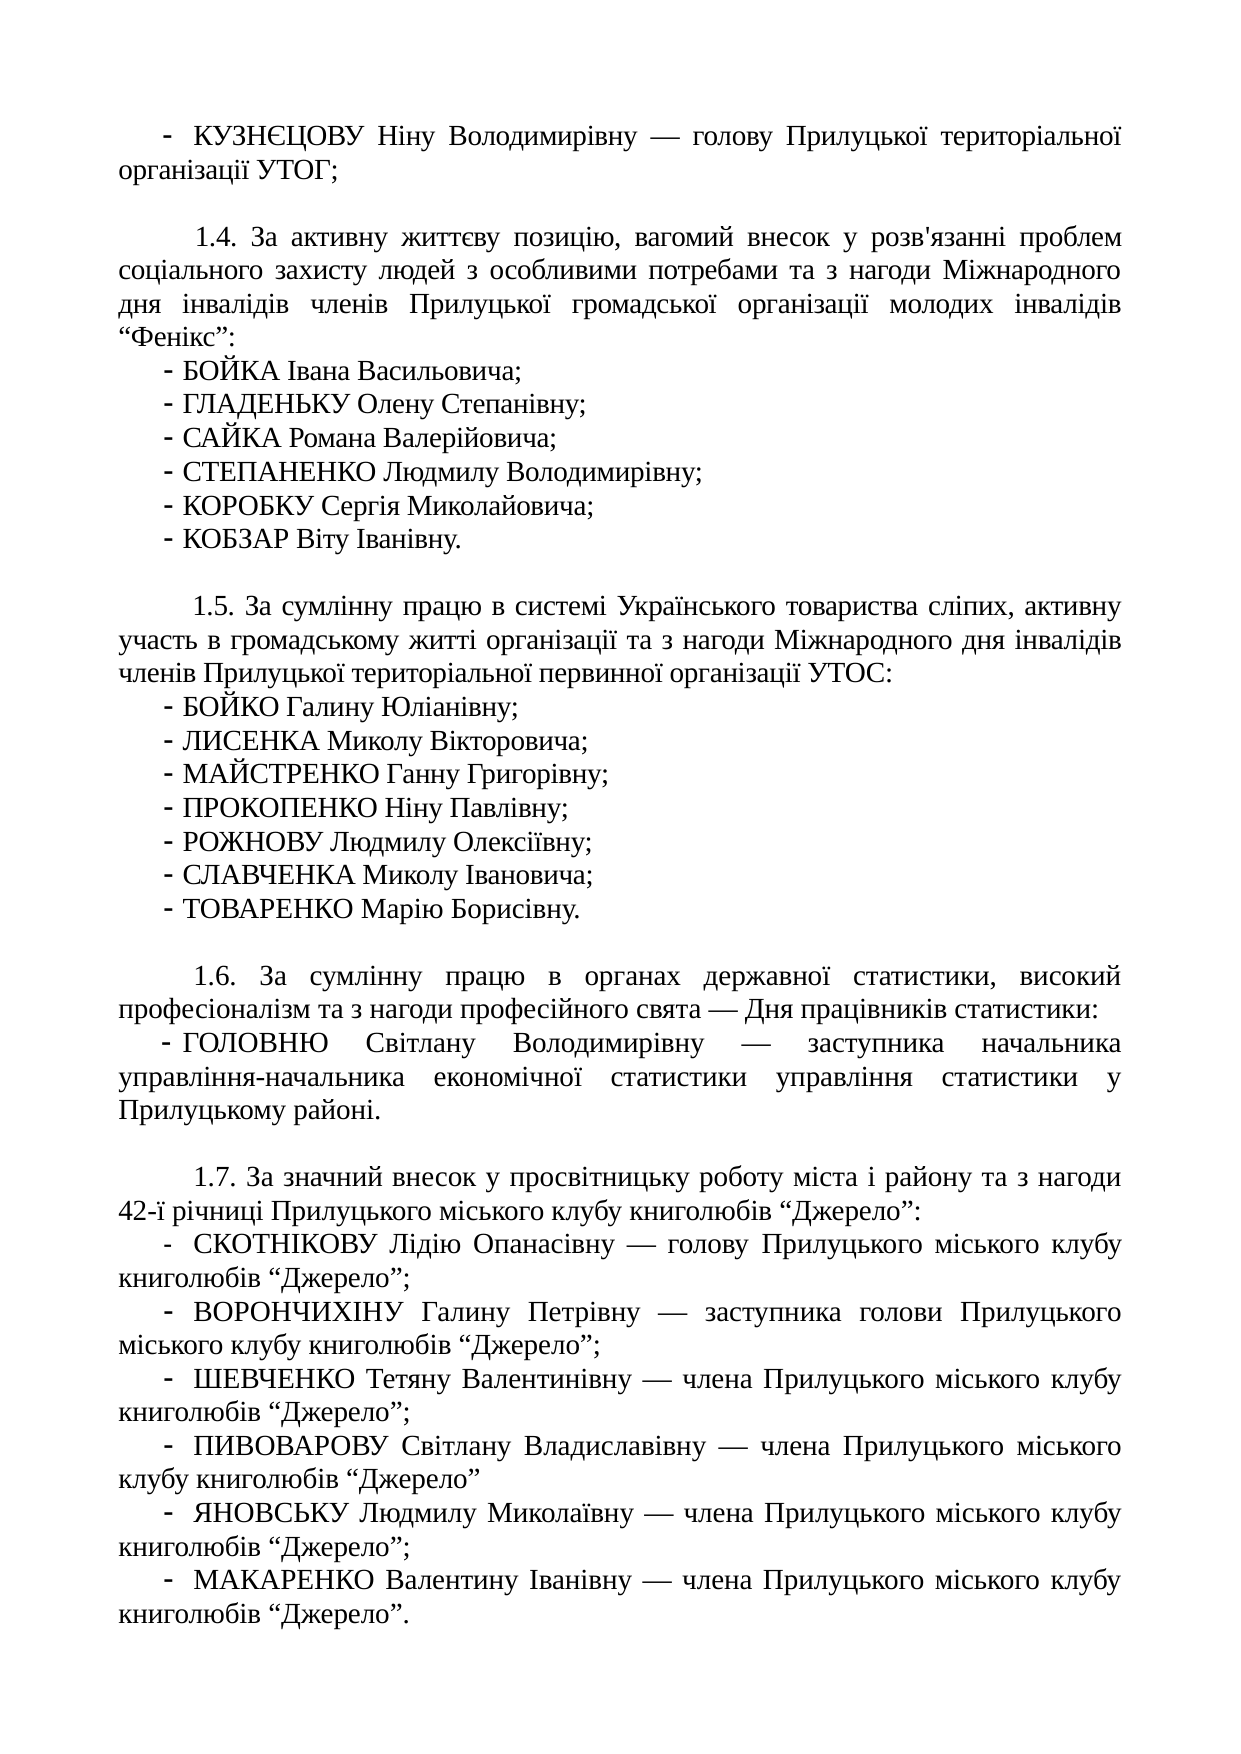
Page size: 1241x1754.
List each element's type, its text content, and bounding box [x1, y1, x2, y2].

list БОЙКА Івана Васильовича; [118, 353, 1122, 387]
list ГЛАДЕНЬКУ Олену Степанівну; [118, 387, 1122, 420]
list ЛИСЕНКА Миколу Вікторовича; [118, 723, 1122, 756]
text 1.5. За сумлінну працю в системі Українського товариства сліпих, активну участь в громадському житті організації та з нагоди Міжнародного дня інвалідів членів Прилуцької територіальної первинної організації УТОС: [118, 588, 1122, 689]
list СТЕПАНЕНКО Людмилу Володимирівну; [118, 454, 1122, 488]
list ГОЛОВНЮ Світлану Володимирівну — заступника начальника управління-начальника економічної статистики управління статистики у Прилуцькому районі. [118, 1025, 1122, 1126]
list БОЙКО Галину Юліанівну; [118, 689, 1122, 723]
list МАЙСТРЕНКО Ганну Григорівну; [118, 756, 1122, 790]
list ТОВАРЕНКО Марію Борисівну. [118, 891, 1122, 924]
list КОРОБКУ Сергія Миколайовича; [118, 488, 1122, 521]
list ЯНОВСЬКУ Людмилу Миколаївну — члена Прилуцького міського клубу книголюбів “Джерело”; [118, 1495, 1122, 1562]
list ПРОКОПЕНКО Ніну Павлівну; [118, 790, 1122, 824]
list ПИВОВАРОВУ Світлану Владиславівну — члена Прилуцького міського клубу книголюбів “Джерело” [118, 1428, 1122, 1495]
list ШЕВЧЕНКО Тетяну Валентинівну — члена Прилуцького міського клубу книголюбів “Джерело”; [118, 1361, 1122, 1428]
list САЙКА Романа Валерійовича; [118, 420, 1122, 454]
text 1.6. За сумлінну працю в органах державної статистики, високий професіоналізм та з нагоди професійного свята — Дня працівників статистики: [118, 958, 1122, 1025]
list КОБЗАР Віту Іванівну. [118, 521, 1122, 555]
text 1.4. За активну життєву позицію, вагомий внесок у розв'язанні проблем соціального захисту людей з особливими потребами та з нагоди Міжнародного дня інвалідів членів Прилуцької громадської організації молодих інвалідів “Фенікс”: [118, 219, 1122, 353]
list СКОТНІКОВУ Лідію Опанасівну — голову Прилуцького міського клубу книголюбів “Джерело”; [118, 1227, 1122, 1294]
list СЛАВЧЕНКА Миколу Івановича; [118, 857, 1122, 891]
list РОЖНОВУ Людмилу Олексіївну; [118, 824, 1122, 857]
text 1.7. За значний внесок у просвітницьку роботу міста і району та з нагоди 42-ї річниці Прилуцького міського клубу книголюбів “Джерело”: [118, 1159, 1122, 1227]
list МАКАРЕНКО Валентину Іванівну — члена Прилуцького міського клубу книголюбів “Джерело”. [118, 1562, 1122, 1629]
list ВОРОНЧИХІНУ Галину Петрівну — заступника голови Прилуцького міського клубу книголюбів “Джерело”; [118, 1294, 1122, 1361]
list КУЗНЄЦОВУ Ніну Володимирівну — голову Прилуцької територіальної організації УТОГ; [118, 118, 1122, 185]
